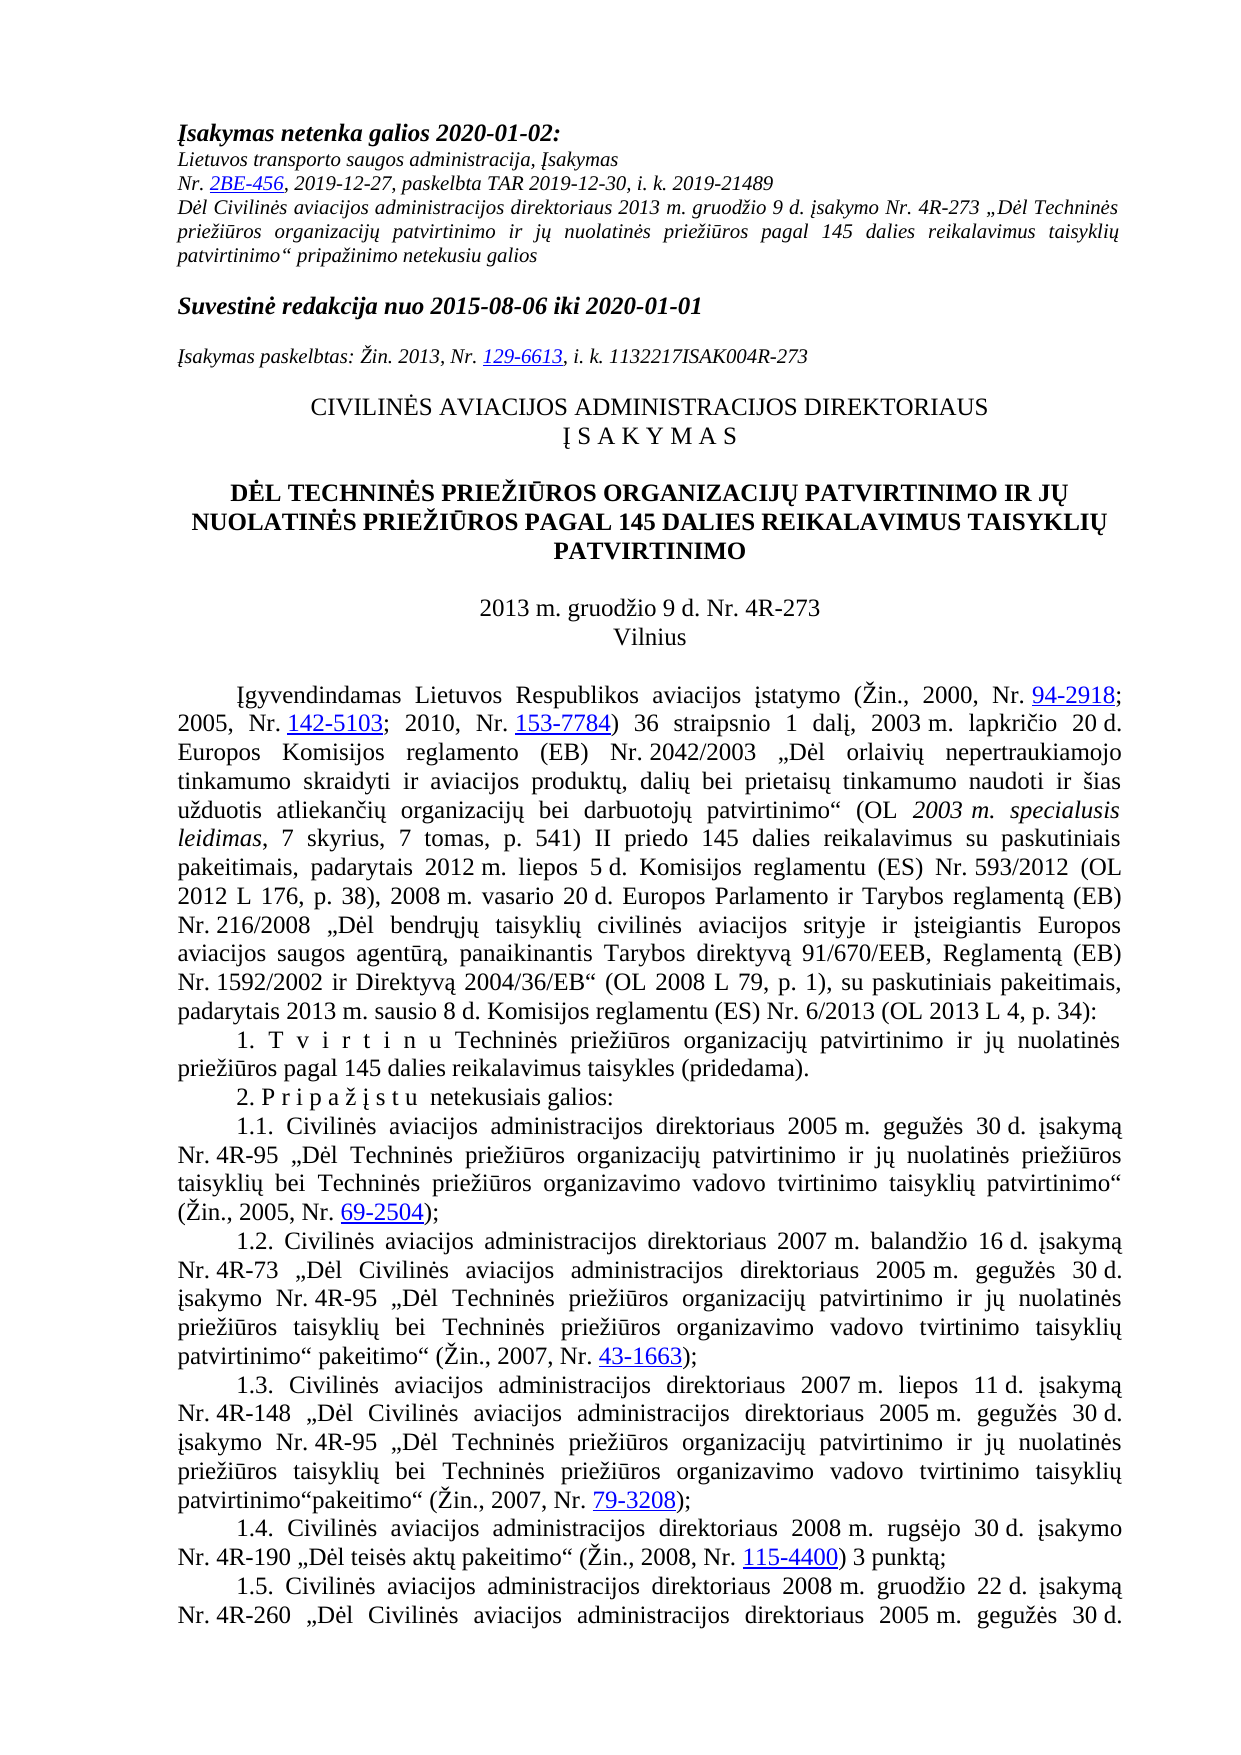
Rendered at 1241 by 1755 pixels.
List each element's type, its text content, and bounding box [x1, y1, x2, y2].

text CIVILINĖS AVIACIJOS ADMINISTRACIJOS DIREKTORIAUS [177, 392, 1122, 421]
text 1.1. Civilinės aviacijos administracijos direktoriaus 2005 m. gegužės 30 d. įsakymą Nr. 4R-95 „Dėl techninės priežiūros organizacijų patvirtinimo ir jų nuolatinės priežiūros taisyklių bei techninės priežiūros organizavimo vadovo tvirtinimo taisyklių patvirtinimo“ (Žin., 2005, Nr. 69-2504); [177, 1111, 1122, 1226]
text 1.2. Civilinės aviacijos administracijos direktoriaus 2007 m. balandžio 16 d. įsakymą Nr. 4R-73 „Dėl Civilinės aviacijos administracijos direktoriaus 2005 m. gegužės 30 d. įsakymo Nr. 4R-95 „Dėl techninės priežiūros organizacijų patvirtinimo ir jų nuolatinės priežiūros taisyklių bei techninės priežiūros organizavimo vadovo tvirtinimo taisyklių patvirtinimo“ pakeitimo“ (Žin., 2007, Nr. 43-1663); [177, 1226, 1122, 1370]
text Įsakymas paskelbtas: Žin. 2013, Nr. 129-6613, i. k. 1132217ISAK004R-273 [177, 344, 1122, 368]
text Dėl Civilinės aviacijos administracijos direktoriaus 2013 m. gruodžio 9 d. įsakymo Nr. 4R-273 „Dėl Techninės priežiūros organizacijų patvirtinimo ir jų nuolatinės priežiūros pagal 145 dalies reikalavimus taisyklių patvirtinimo“ pripažinimo netekusiu galios [177, 195, 1122, 267]
text 1.3. Civilinės aviacijos administracijos direktoriaus 2007 m. liepos 11 d. įsakymą Nr. 4R-148 „Dėl Civilinės aviacijos administracijos direktoriaus 2005 m. gegužės 30 d. įsakymo Nr. 4R-95 „Dėl techninės priežiūros organizacijų patvirtinimo ir jų nuolatinės priežiūros taisyklių bei techninės priežiūros organizavimo vadovo tvirtinimo taisyklių patvirtinimo“pakeitimo“ (Žin., 2007, Nr. 79-3208); [177, 1370, 1122, 1513]
text Įgyvendindamas Lietuvos Respublikos aviacijos įstatymo (Žin., 2000, Nr. 94-2918; 2005, Nr. 142-5103; 2010, Nr. 153-7784) 36 straipsnio 1 dalį, 2003 m. lapkričio 20 d. Europos Komisijos reglamento (EB) Nr. 2042/2003 „Dėl orlaivių nepertraukiamojo tinkamumo skraidyti ir aviacijos produktų, dalių bei prietaisų tinkamumo naudoti ir šias užduotis atliekančių organizacijų bei darbuotojų patvirtinimo“ (OL 2003 m. specialusis leidimas, 7 skyrius, 7 tomas, p. 541) II priedo 145 dalies reikalavimus su paskutiniais pakeitimais, padarytais 2012 m. liepos 5 d. Komisijos reglamentu (ES) Nr. 593/2012 (OL 2012 L 176, p. 38), 2008 m. vasario 20 d. Europos Parlamento ir Tarybos reglamentą (EB) Nr. 216/2008 „Dėl bendrųjų taisyklių civilinės aviacijos srityje ir įsteigiantis Europos aviacijos saugos agentūrą, panaikinantis Tarybos direktyvą 91/670/EEB, Reglamentą (EB) Nr. 1592/2002 ir Direktyvą 2004/36/EB“ (OL 2008 L 79, p. 1), su paskutiniais pakeitimais, padarytais 2013 m. sausio 8 d. Komisijos reglamentu (ES) Nr. 6/2013 (OL 2013 L 4, p. 34): [177, 680, 1122, 1025]
text 1. T v i r t i n u Techninės priežiūros organizacijų patvirtinimo ir jų nuolatinės priežiūros pagal 145 dalies reikalavimus taisykles (pridedama). [177, 1025, 1122, 1082]
text 1.4. Civilinės aviacijos administracijos direktoriaus 2008 m. rugsėjo 30 d. įsakymo Nr. 4R-190 „Dėl teisės aktų pakeitimo“ (Žin., 2008, Nr. 115-4400) 3 punktą; [177, 1513, 1122, 1571]
text 2. P r i p a ž į s t u netekusiais galios: [177, 1082, 1122, 1111]
text Suvestinė redakcija nuo 2015-08-06 iki 2020-01-01 [177, 291, 1122, 320]
text 1.5. Civilinės aviacijos administracijos direktoriaus 2008 m. gruodžio 22 d. įsakymą Nr. 4R-260 „Dėl Civilinės aviacijos administracijos direktoriaus 2005 m. gegužės 30 d. [177, 1571, 1122, 1628]
text 2013 m. gruodžio 9 d. Nr. 4R-273 [177, 593, 1122, 622]
text Lietuvos transporto saugos administracija, Įsakymas [177, 147, 1122, 171]
text Į S A K Y M A S [177, 421, 1122, 450]
text Vilnius [177, 622, 1122, 651]
text Nr. 2BE-456, 2019-12-27, paskelbta TAR 2019-12-30, i. k. 2019-21489 [177, 171, 1122, 195]
text DĖL Techninės priežiūros organizacijų patvirtinimo ir jų nuolatinės priežiūros pagal 145 dalies reikalavimus taisyklIŲ PATVIRTINIMO [177, 478, 1122, 565]
text Įsakymas netenka galios 2020-01-02: [177, 118, 1122, 147]
